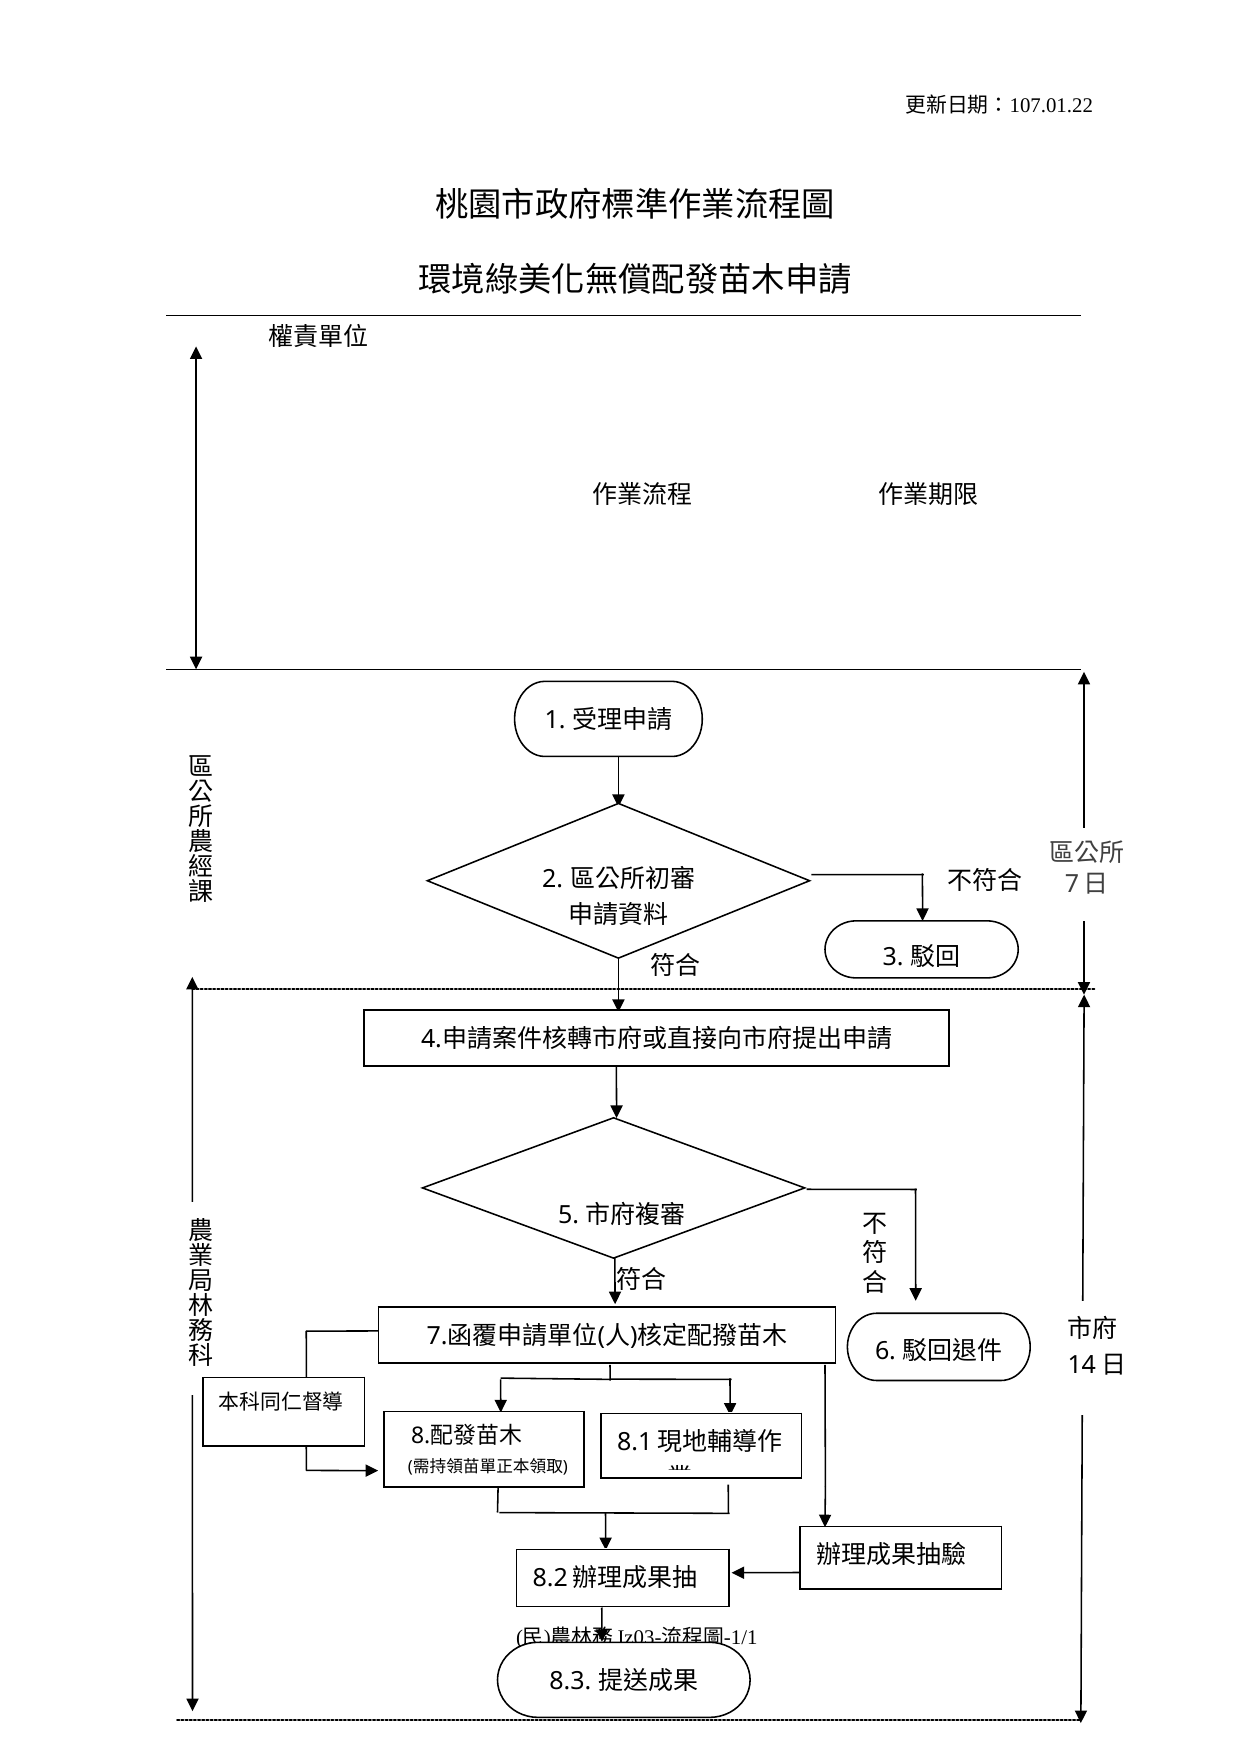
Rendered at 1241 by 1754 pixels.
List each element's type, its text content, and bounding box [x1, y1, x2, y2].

text 本科同仁督導 [218, 1386, 348, 1416]
text 4.申請案件核轉市府或直接向市府提出申請 [379, 1018, 933, 1054]
text 符合 [613, 946, 702, 980]
text 區公所農經課 [183, 753, 219, 919]
text 8.配發苗木 [399, 1420, 568, 1449]
text 8.1現地輔導作業 [617, 1421, 786, 1470]
text 8.2辦理成果抽樣 [532, 1558, 713, 1598]
text (需持領苗單正本領取) [399, 1449, 568, 1478]
text 市府14日 [1067, 1308, 1128, 1381]
text 農業局林務科 [183, 1217, 219, 1380]
table_header 作業期限 [776, 316, 1081, 669]
text 桃園市政府標準作業流程圖 [177, 164, 1092, 239]
text 環境綠美化無償配發苗木申請 [177, 239, 1092, 314]
table_header 作業流程 [471, 316, 776, 669]
text 7.函覆申請單位(人)核定配撥苗木公所苗木數量 [394, 1315, 820, 1355]
text 不符合 [947, 860, 1030, 894]
text 符合 [616, 1265, 683, 1294]
text 辦理成果抽驗 [816, 1535, 986, 1571]
text 區公所7日 [1045, 836, 1128, 899]
table_header 權責單位 [166, 316, 471, 669]
text 不符合 [862, 1209, 897, 1297]
